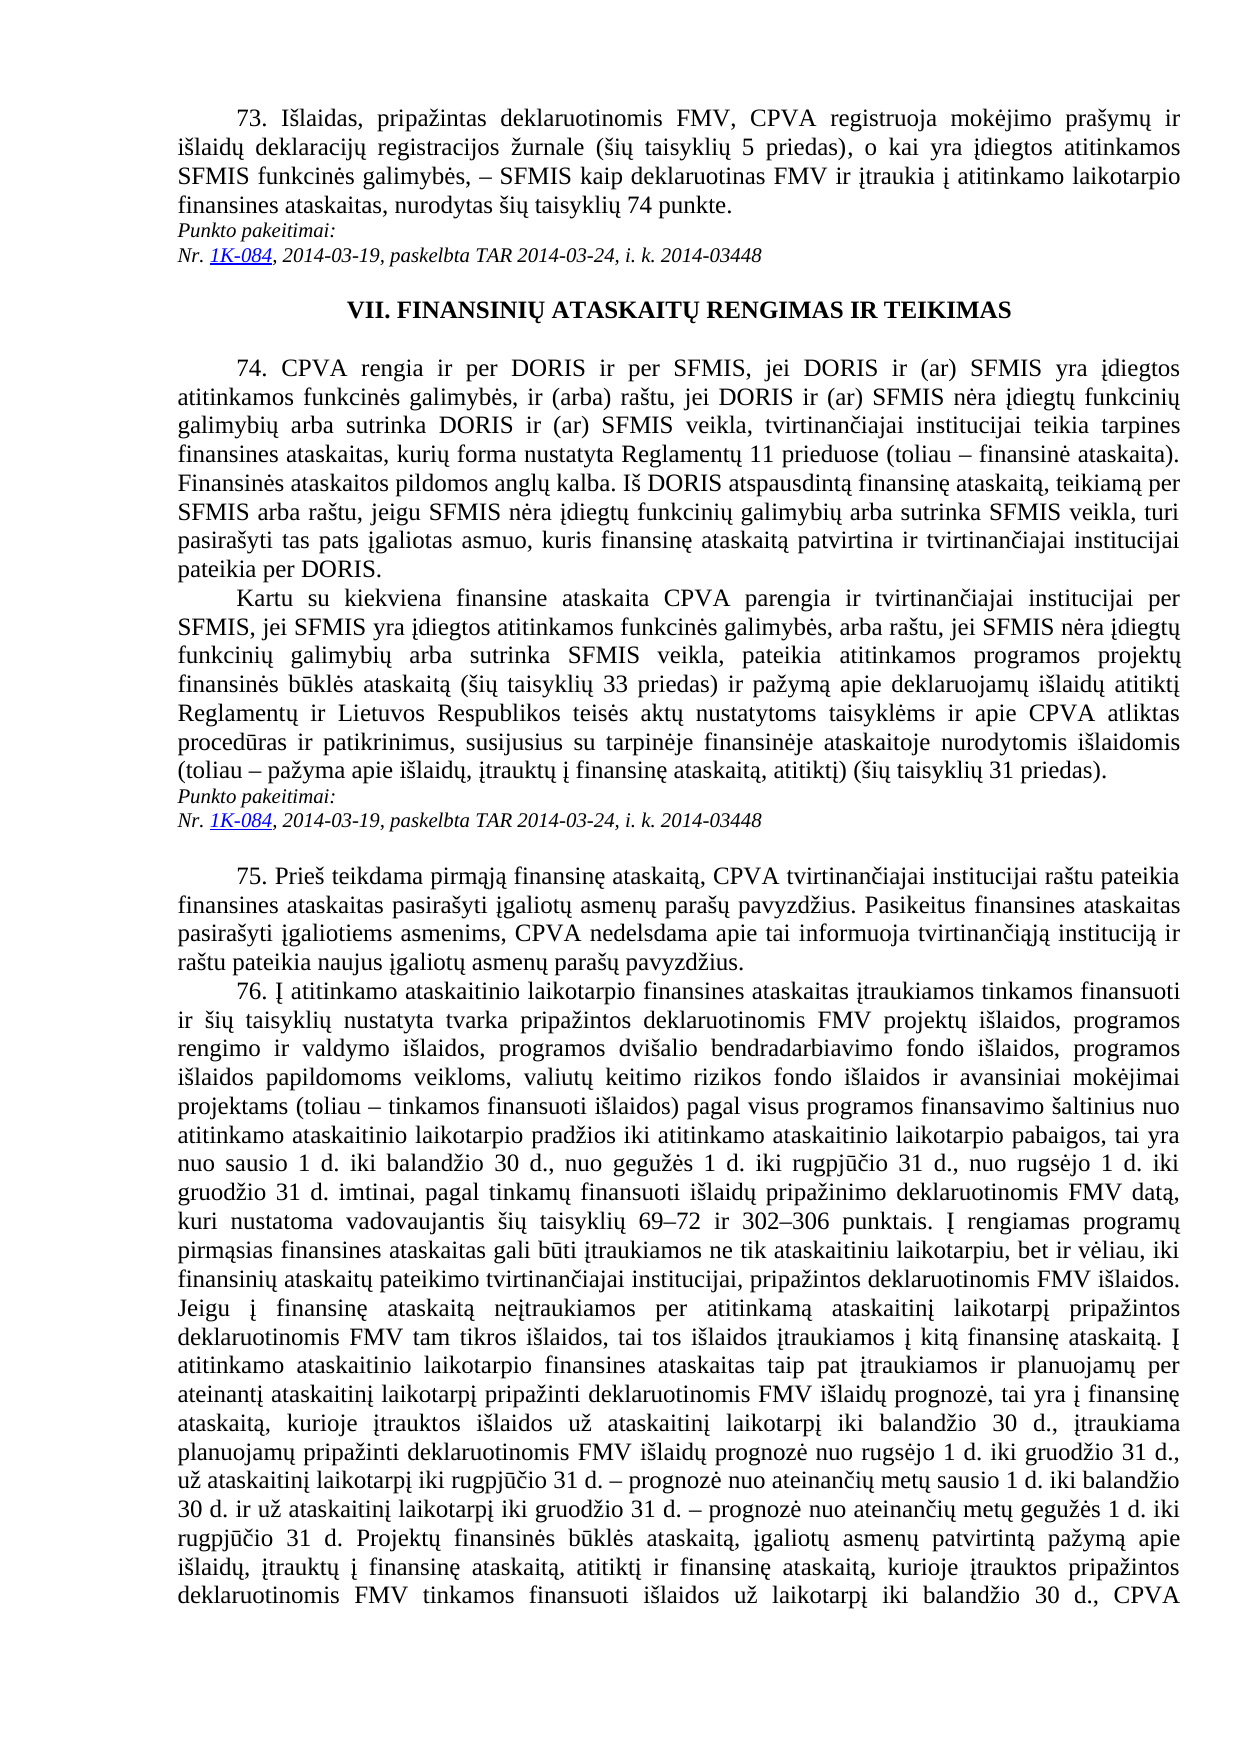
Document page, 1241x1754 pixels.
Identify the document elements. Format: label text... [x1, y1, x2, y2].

text 73. Išlaidas, pripažintas deklaruotinomis FMV, CPVA registruoja mokėjimo prašymų ir išlaidų deklaracijų registracijos žurnale (šių taisyklių 5 priedas), o kai yra įdiegtos atitinkamos SFMIS funkcinės galimybės, – SFMIS kaip deklaruotinas FMV ir įtraukia į atitinkamo laikotarpio finansines ataskaitas, nurodytas šių taisyklių 74 punkte. [177, 103, 1181, 218]
text 74. CPVA rengia ir per DORIS ir per SFMIS, jei DORIS ir (ar) SFMIS yra įdiegtos atitinkamos funkcinės galimybės, ir (arba) raštu, jei DORIS ir (ar) SFMIS nėra įdiegtų funkcinių galimybių arba sutrinka DORIS ir (ar) SFMIS veikla, tvirtinančiajai institucijai teikia tarpines finansines ataskaitas, kurių forma nustatyta Reglamentų 11 prieduose (toliau – finansinė ataskaita). Finansinės ataskaitos pildomos anglų kalba. Iš DORIS atspausdintą finansinę ataskaitą, teikiamą per SFMIS arba raštu, jeigu SFMIS nėra įdiegtų funkcinių galimybių arba sutrinka SFMIS veikla, turi pasirašyti tas pats įgaliotas asmuo, kuris finansinę ataskaitą patvirtina ir tvirtinančiajai institucijai pateikia per DORIS. [177, 353, 1181, 583]
text 76. Į atitinkamo ataskaitinio laikotarpio finansines ataskaitas įtraukiamos tinkamos finansuoti ir šių taisyklių nustatyta tvarka pripažintos deklaruotinomis FMV projektų išlaidos, programos rengimo ir valdymo išlaidos, programos dvišalio bendradarbiavimo fondo išlaidos, programos išlaidos papildomoms veikloms, valiutų keitimo rizikos fondo išlaidos ir avansiniai mokėjimai projektams (toliau – tinkamos finansuoti išlaidos) pagal visus programos finansavimo šaltinius nuo atitinkamo ataskaitinio laikotarpio pradžios iki atitinkamo ataskaitinio laikotarpio pabaigos, tai yra nuo sausio 1 d. iki balandžio 30 d., nuo gegužės 1 d. iki rugpjūčio 31 d., nuo rugsėjo 1 d. iki gruodžio 31 d. imtinai, pagal tinkamų finansuoti išlaidų pripažinimo deklaruotinomis FMV datą, kuri nustatoma vadovaujantis šių taisyklių 69–72 ir 302–306 punktais. Į rengiamas programų pirmąsias finansines ataskaitas gali būti įtraukiamos ne tik ataskaitiniu laikotarpiu, bet ir vėliau, iki finansinių ataskaitų pateikimo tvirtinančiajai institucijai, pripažintos deklaruotinomis FMV išlaidos. Jeigu į finansinę ataskaitą neįtraukiamos per atitinkamą ataskaitinį laikotarpį pripažintos deklaruotinomis FMV tam tikros išlaidos, tai tos išlaidos įtraukiamos į kitą finansinę ataskaitą. Į atitinkamo ataskaitinio laikotarpio finansines ataskaitas taip pat įtraukiamos ir planuojamų per ateinantį ataskaitinį laikotarpį pripažinti deklaruotinomis FMV išlaidų prognozė, tai yra į finansinę ataskaitą, kurioje įtrauktos išlaidos už ataskaitinį laikotarpį iki balandžio 30 d., įtraukiama planuojamų pripažinti deklaruotinomis FMV išlaidų prognozė nuo rugsėjo 1 d. iki gruodžio 31 d., už ataskaitinį laikotarpį iki rugpjūčio 31 d. – prognozė nuo ateinančių metų sausio 1 d. iki balandžio 30 d. ir už ataskaitinį laikotarpį iki gruodžio 31 d. – prognozė nuo ateinančių metų gegužės 1 d. iki rugpjūčio 31 d. Projektų finansinės būklės ataskaitą, įgaliotų asmenų patvirtintą pažymą apie išlaidų, įtrauktų į finansinę ataskaitą, atitiktį ir finansinę ataskaitą, kurioje įtrauktos pripažintos deklaruotinomis FMV tinkamos finansuoti išlaidos už laikotarpį iki balandžio 30 d., CPVA [177, 976, 1181, 1609]
text Punkto pakeitimai: [177, 784, 1181, 808]
text Nr. 1K-084, 2014-03-19, paskelbta TAR 2014-03-24, i. k. 2014-03448 [177, 242, 1181, 267]
text Nr. 1K-084, 2014-03-19, paskelbta TAR 2014-03-24, i. k. 2014-03448 [177, 808, 1181, 832]
text Kartu su kiekviena finansine ataskaita CPVA parengia ir tvirtinančiajai institucijai per SFMIS, jei SFMIS yra įdiegtos atitinkamos funkcinės galimybės, arba raštu, jei SFMIS nėra įdiegtų funkcinių galimybių arba sutrinka SFMIS veikla, pateikia atitinkamos programos projektų finansinės būklės ataskaitą (šių taisyklių 33 priedas) ir pažymą apie deklaruojamų išlaidų atitiktį Reglamentų ir Lietuvos Respublikos teisės aktų nustatytoms taisyklėms ir apie CPVA atliktas procedūras ir patikrinimus, susijusius su tarpinėje finansinėje ataskaitoje nurodytomis išlaidomis (toliau – pažyma apie išlaidų, įtrauktų į finansinę ataskaitą, atitiktį) (šių taisyklių 31 priedas). [177, 583, 1181, 784]
text Punkto pakeitimai: [177, 218, 1181, 242]
text VII. finansinių ataskaitų rengimas ir teikimas [177, 295, 1181, 324]
text 75. Prieš teikdama pirmąją finansinę ataskaitą, CPVA tvirtinančiajai institucijai raštu pateikia finansines ataskaitas pasirašyti įgaliotų asmenų parašų pavyzdžius. Pasikeitus finansines ataskaitas pasirašyti įgaliotiems asmenims, CPVA nedelsdama apie tai informuoja tvirtinančiąją instituciją ir raštu pateikia naujus įgaliotų asmenų parašų pavyzdžius. [177, 861, 1181, 976]
